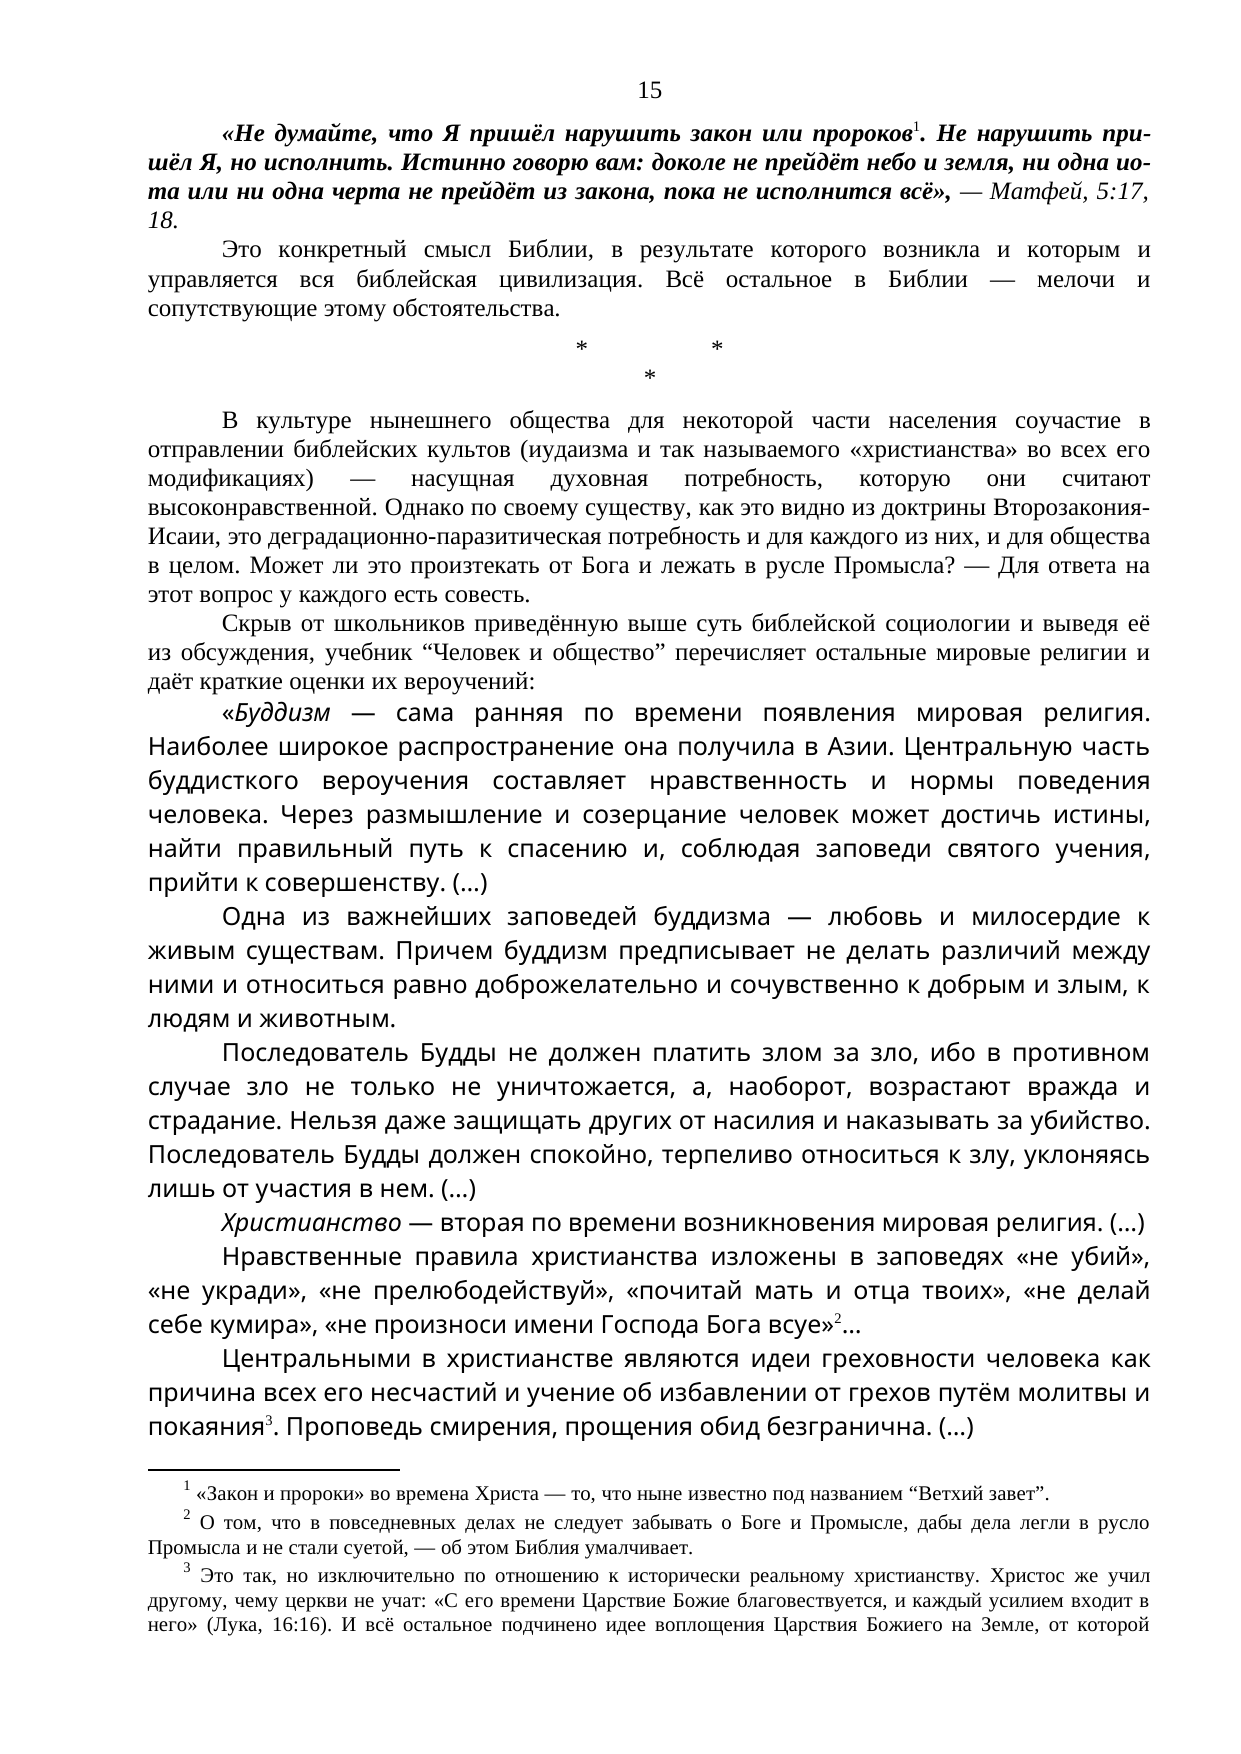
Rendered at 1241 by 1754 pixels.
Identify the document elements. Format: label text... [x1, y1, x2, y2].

text «Не ду­май­те, что Я при­шёл на­ру­шить за­кон или про­ро­ков. Не на­ру­шить при­шёл Я, но ис­пол­нить. Ис­тин­но го­во­рю вам: до­ко­ле не прей­дёт не­бо и зем­ля, ни од­на ио­та или ни од­на чер­та не прей­дёт из за­ко­на, по­ка не ис­пол­нит­ся всё», — Матфей, 5:17, 18. [148, 118, 1152, 234]
text Последователь Будды не должен платить злом за зло, ибо в противном случае зло не только не уничтожается, а, наоборот, возрастают вражда и страдание. Нельзя даже защищать других от насилия и наказывать за убийство. Последователь Будды должен спокойно, терпеливо относиться к злу, уклоняясь лишь от участия в нем. (…) [148, 1035, 1152, 1205]
text «Буддизм — сама ранняя по времени появления мировая религия. Наиболее широкое распространение она получила в Азии. Центральную часть буддисткого вероучения составляет нравственность и нормы поведения человека. Через размышление и созерцание человек может достичь истины, найти правильный путь к спасению и, соблюдая заповеди святого учения, прийти к совершенству. (…) [148, 695, 1152, 899]
text Это конкретный смысл Библии, в результате которого возникла и которым и управляется вся библейская цивилизация. Всё остальное в Библии — мелочи и сопутствующие этому обстоятельства. [148, 234, 1152, 322]
text «Закон и пророки» во времена Христа — то, что ныне известно под названием “Ветхий завет”. [148, 1476, 1152, 1506]
text Одна из важнейших заповедей буддизма — любовь и милосердие к живым существам. Причем буддизм предписывает не делать различий между ними и относиться равно доброжелательно и сочувственно к добрым и злым, к людям и животным. [148, 899, 1152, 1035]
text * * * [148, 334, 1152, 392]
text В культуре нынешнего общества для некоторой части населения соучастие в отправлении библейских культов (иудаизма и так называемого «христианства» во всех его модификациях) — насущная духовная потребность, которую они считают высоконравственной. Однако по своему существу, как это видно из доктрины Второзакония-Исаии, это деградационно-паразитическая потребность и для каждого из них, и для общества в целом. Может ли это произтекать от Бога и лежать в русле Промысла? — Для ответа на этот вопрос у каждого есть совесть. [148, 405, 1152, 608]
text Нравственные правила христианства изложены в заповедях «не убий», «не укради», «не прелюбодействуй», «почитай мать и отца твоих», «не делай себе кумира», «не произноси имени Господа Бога всуе»… [148, 1239, 1152, 1341]
text Христианство — вторая по времени возникновения мировая религия. (…) [148, 1205, 1152, 1239]
text Скрыв от школьников приведённую выше суть библейской социологии и выведя её из обсуждения, учебник “Человек и общество” перечисляет остальные мировые религии и даёт краткие оценки их вероучений: [148, 608, 1152, 695]
text Центральными в христианстве являются идеи греховности человека как причина всех его несчастий и учение об избавлении от грехов путём молитвы и покаяния. Проповедь смирения, прощения обид безгранична. (…) [148, 1341, 1152, 1442]
text Это так, но изключительно по отношению к исторически реальному христианству. Христос же учил другому, чему церкви не учат: «С его времени Царствие Божие благовествуется, и каждый усилием входит в него» (Лука, 16:16). И всё остальное подчинено идее воплощения Царствия Божиего на Земле, от которой [148, 1559, 1152, 1636]
text О том, что в повседневных делах не следует забывать о Боге и Промысле, дабы дела легли в русло Промысла и не стали суетой, — об этом Библия умалчивает. [148, 1506, 1152, 1559]
